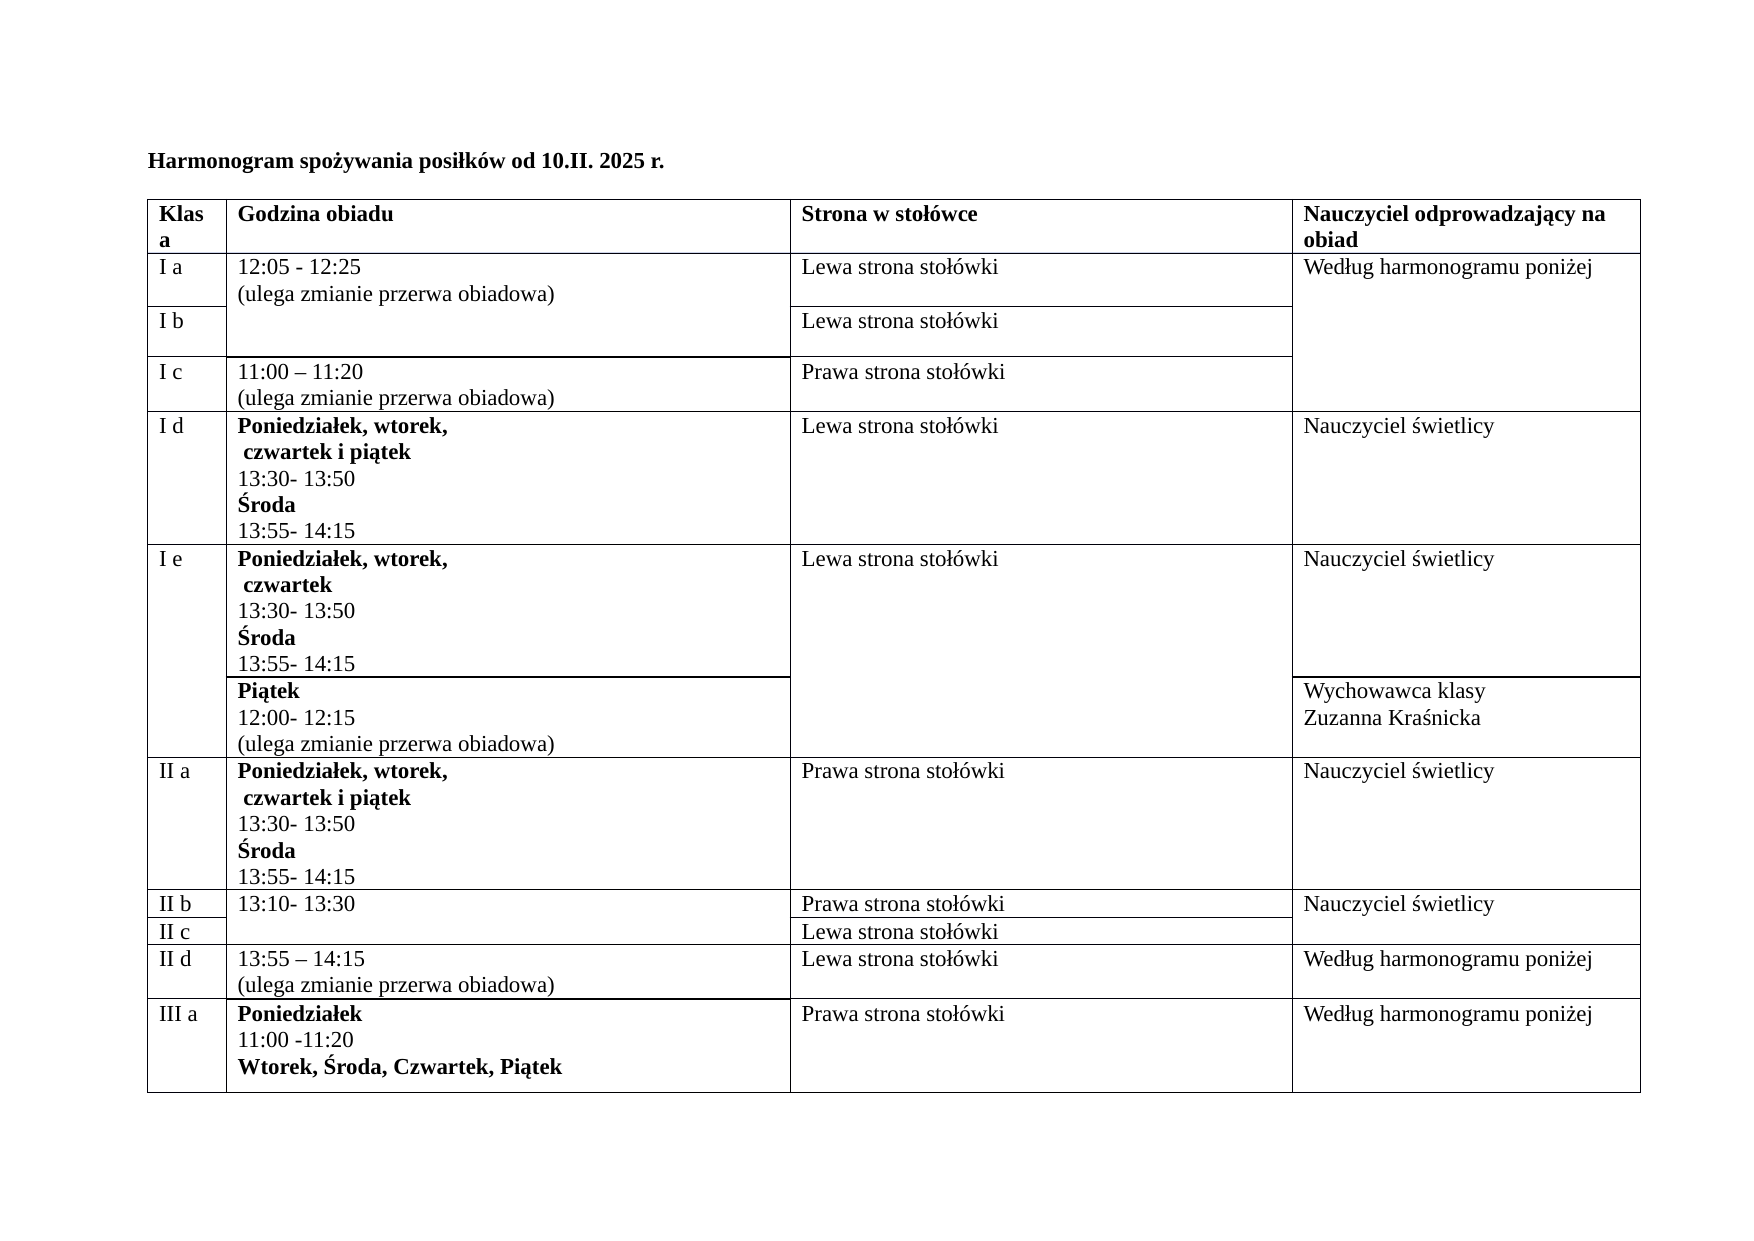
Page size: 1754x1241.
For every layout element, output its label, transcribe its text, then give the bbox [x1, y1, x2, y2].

table_cell [227, 306, 790, 356]
table_cell II c [148, 918, 159, 944]
table_cell Poniedziałek, wtorek, czwartek i piątek 13:30- 13:50 Środa 13:55- 14:15 [779, 758, 790, 889]
table_cell Lewa strona stołówki [791, 254, 1292, 306]
table_cell Lewa strona stołówki [791, 945, 1292, 998]
table_cell Poniedziałek, wtorek, czwartek 13:30- 13:50 Środa 13:55- 14:15 [227, 545, 237, 676]
table_cell Nauczyciel świetlicy [1293, 412, 1640, 544]
table_header Strona w stołówce [791, 200, 1292, 252]
table_cell II b [148, 890, 159, 917]
table_cell Prawa strona stołówki [791, 758, 1292, 889]
table_cell II d [148, 945, 226, 998]
table_cell I e [148, 545, 226, 676]
table_cell II a [148, 758, 226, 889]
table_cell I c [148, 357, 226, 411]
table_cell Lewa strona stołówki [791, 412, 1292, 544]
table_cell Poniedziałek 11:00 -11:20 Wtorek, Środa, Czwartek, Piątek 12:05 - 12:25 (Ulega zmianie przerwa obiadowa) [227, 1000, 790, 1092]
table_cell Według harmonogramu poniżej [1293, 999, 1640, 1092]
table_cell I a [148, 254, 226, 306]
table_cell Prawa strona stołówki [791, 999, 1292, 1092]
table_cell Lewa strona stołówki [791, 307, 1292, 356]
table_cell Prawa strona stołówki [791, 357, 1292, 411]
table_cell Poniedziałek, wtorek, czwartek 13:30- 13:50 Środa 13:55- 14:15 [779, 545, 790, 676]
table_cell I b [148, 307, 226, 356]
table_cell 13:10- 13:30 [227, 890, 237, 917]
table_cell II c [215, 918, 226, 944]
table_header Klasa [215, 200, 226, 252]
table_header Godzina obiadu [227, 200, 790, 252]
text Harmonogram spożywania posiłków od 10.II. 2025 r. [148, 148, 1606, 174]
table_cell II b [215, 890, 226, 917]
table_cell Według harmonogramu poniżej [1293, 254, 1640, 306]
table_cell Wychowawca klasy Zuzanna Kraśnicka [1293, 678, 1640, 757]
table_cell Nauczyciel świetlicy [1293, 758, 1640, 889]
table_cell Lewa strona stołówki [791, 545, 1292, 676]
table_cell 13:10- 13:30 [779, 890, 790, 917]
table_cell Poniedziałek, wtorek, czwartek i piątek 13:30- 13:50 Środa 13:55- 14:15 [779, 412, 790, 544]
table_cell Według harmonogramu poniżej [1293, 945, 1640, 998]
table_cell Nauczyciel świetlicy [1293, 545, 1640, 676]
table_cell III a [148, 999, 226, 1092]
table_cell I d [148, 412, 226, 544]
table_header Klasa [148, 200, 159, 252]
